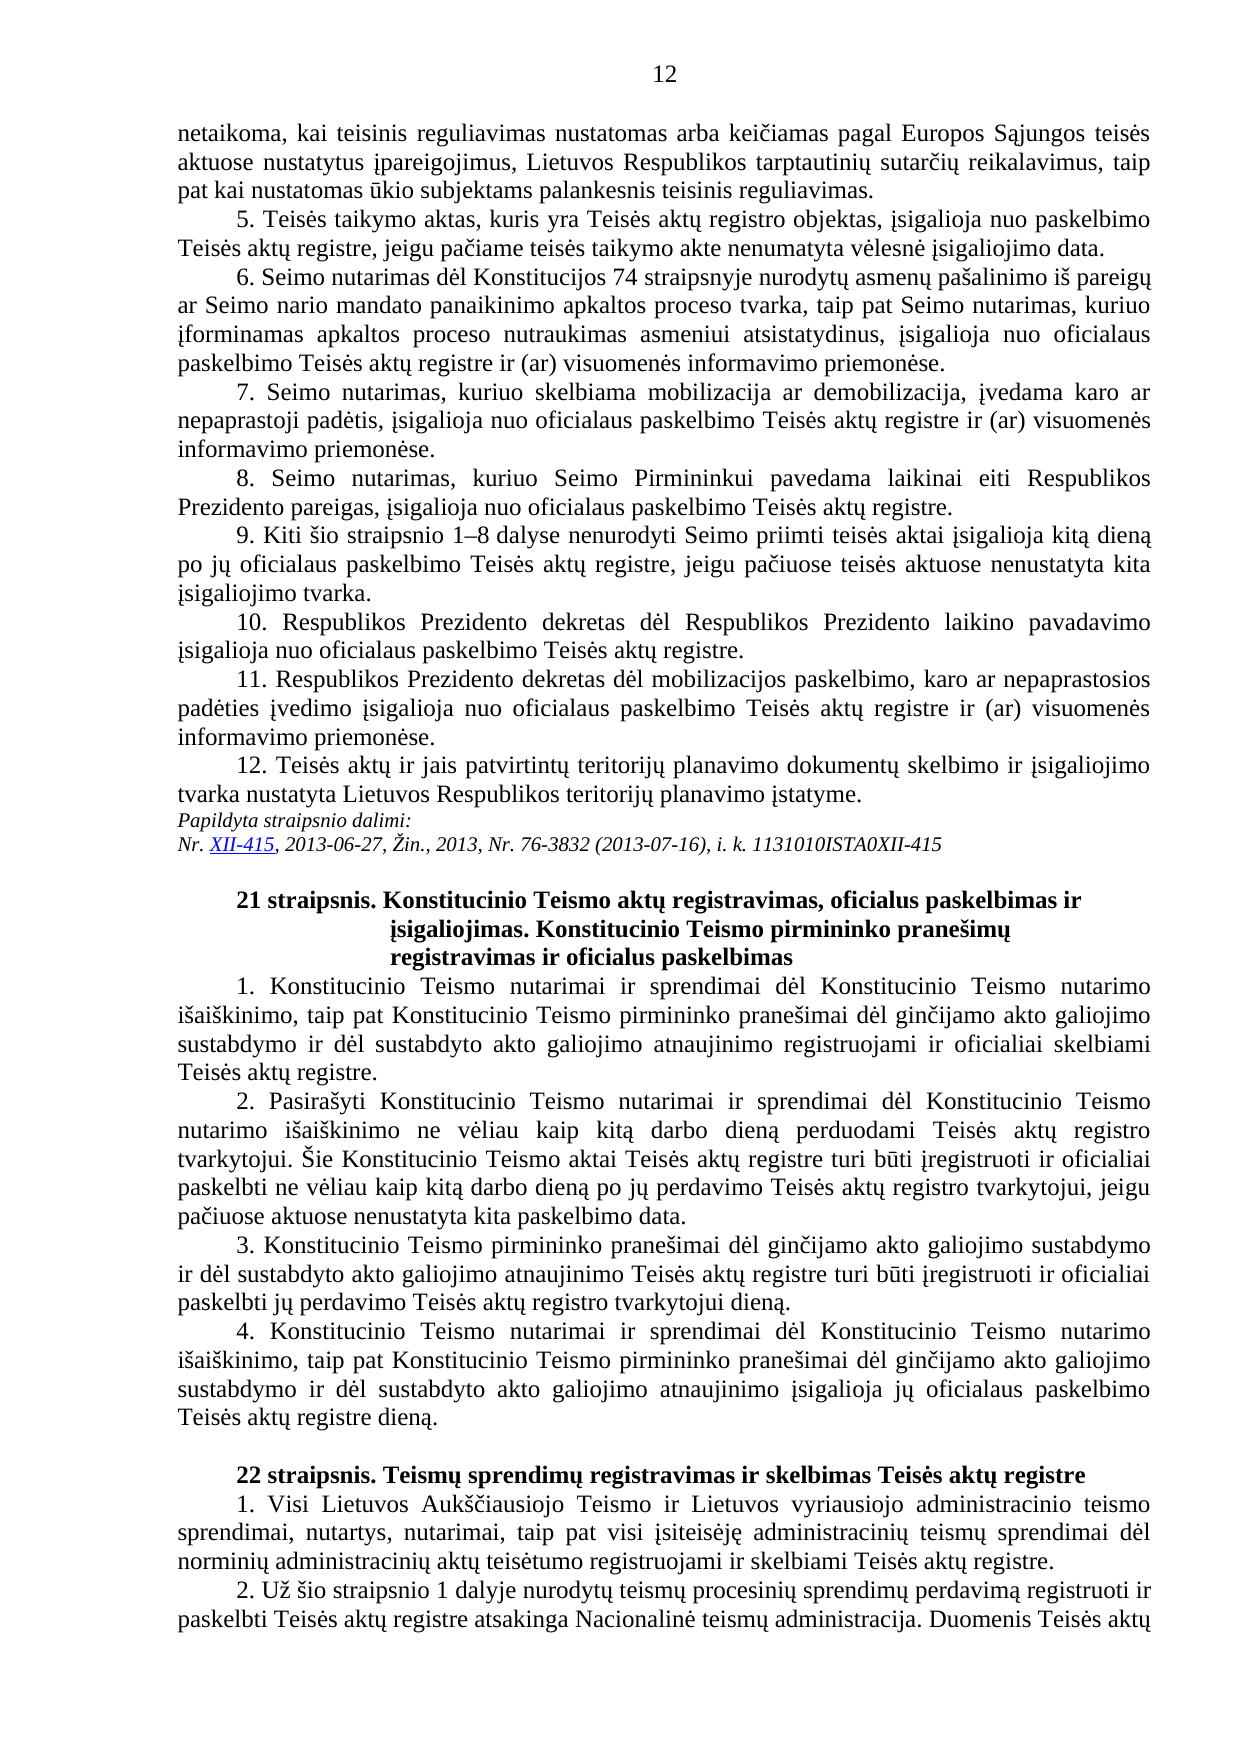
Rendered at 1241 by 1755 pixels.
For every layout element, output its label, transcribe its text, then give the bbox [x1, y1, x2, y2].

text 2. Už šio straipsnio 1 dalyje nurodytų teismų procesinių sprendimų perdavimą registruoti ir paskelbti Teisės aktų registre atsakinga Nacionalinė teismų administracija. Duomenis Teisės aktų [177, 1575, 1152, 1632]
text Nr. XII-415, 2013-06-27, Žin., 2013, Nr. 76-3832 (2013-07-16), i. k. 1131010ISTA0XII-415 [177, 832, 1152, 856]
text 5. Teisės taikymo aktas, kuris yra Teisės aktų registro objektas, įsigalioja nuo paskelbimo Teisės aktų registre, jeigu pačiame teisės taikymo akte nenumatyta vėlesnė įsigaliojimo data. [177, 204, 1152, 262]
text 8. Seimo nutarimas, kuriuo Seimo Pirmininkui pavedama laikinai eiti Respublikos Prezidento pareigas, įsigalioja nuo oficialaus paskelbimo Teisės aktų registre. [177, 463, 1152, 521]
text 1. Konstitucinio Teismo nutarimai ir sprendimai dėl Konstitucinio Teismo nutarimo išaiškinimo, taip pat Konstitucinio Teismo pirmininko pranešimai dėl ginčijamo akto galiojimo sustabdymo ir dėl sustabdyto akto galiojimo atnaujinimo registruojami ir oficialiai skelbiami Teisės aktų registre. [177, 971, 1152, 1086]
text Papildyta straipsnio dalimi: [177, 808, 1152, 832]
text 10. Respublikos Prezidento dekretas dėl Respublikos Prezidento laikino pavadavimo įsigalioja nuo oficialaus paskelbimo Teisės aktų registre. [177, 607, 1152, 664]
text 7. Seimo nutarimas, kuriuo skelbiama mobilizacija ar demobilizacija, įvedama karo ar nepaprastoji padėtis, įsigalioja nuo oficialaus paskelbimo Teisės aktų registre ir (ar) visuomenės informavimo priemonėse. [177, 377, 1152, 463]
text 11. Respublikos Prezidento dekretas dėl mobilizacijos paskelbimo, karo ar nepaprastosios padėties įvedimo įsigalioja nuo oficialaus paskelbimo Teisės aktų registre ir (ar) visuomenės informavimo priemonėse. [177, 664, 1152, 751]
text 1. Visi Lietuvos Aukščiausiojo Teismo ir Lietuvos vyriausiojo administracinio teismo sprendimai, nutartys, nutarimai, taip pat visi įsiteisėję administracinių teismų sprendimai dėl norminių administracinių aktų teisėtumo registruojami ir skelbiami Teisės aktų registre. [177, 1489, 1152, 1575]
text 9. Kiti šio straipsnio 1–8 dalyse nenurodyti Seimo priimti teisės aktai įsigalioja kitą dieną po jų oficialaus paskelbimo Teisės aktų registre, jeigu pačiuose teisės aktuose nenustatyta kita įsigaliojimo tvarka. [177, 521, 1152, 607]
text netaikoma, kai teisinis reguliavimas nustatomas arba keičiamas pagal Europos Sąjungos teisės aktuose nustatytus įpareigojimus, Lietuvos Respublikos tarptautinių sutarčių reikalavimus, taip pat kai nustatomas ūkio subjektams palankesnis teisinis reguliavimas. [177, 118, 1152, 204]
text 12. Teisės aktų ir jais patvirtintų teritorijų planavimo dokumentų skelbimo ir įsigaliojimo tvarka nustatyta Lietuvos Respublikos teritorijų planavimo įstatyme. [177, 751, 1152, 808]
text 2. Pasirašyti Konstitucinio Teismo nutarimai ir sprendimai dėl Konstitucinio Teismo nutarimo išaiškinimo ne vėliau kaip kitą darbo dieną perduodami Teisės aktų registro tvarkytojui. Šie Konstitucinio Teismo aktai Teisės aktų registre turi būti įregistruoti ir oficialiai paskelbti ne vėliau kaip kitą darbo dieną po jų perdavimo Teisės aktų registro tvarkytojui, jeigu pačiuose aktuose nenustatyta kita paskelbimo data. [177, 1086, 1152, 1230]
text 22 straipsnis. Teismų sprendimų registravimas ir skelbimas Teisės aktų registre [177, 1460, 1152, 1489]
text 3. Konstitucinio Teismo pirmininko pranešimai dėl ginčijamo akto galiojimo sustabdymo ir dėl sustabdyto akto galiojimo atnaujinimo Teisės aktų registre turi būti įregistruoti ir oficialiai paskelbti jų perdavimo Teisės aktų registro tvarkytojui dieną. [177, 1230, 1152, 1316]
text 6. Seimo nutarimas dėl Konstitucijos 74 straipsnyje nurodytų asmenų pašalinimo iš pareigų ar Seimo nario mandato panaikinimo apkaltos proceso tvarka, taip pat Seimo nutarimas, kuriuo įforminamas apkaltos proceso nutraukimas asmeniui atsistatydinus, įsigalioja nuo oficialaus paskelbimo Teisės aktų registre ir (ar) visuomenės informavimo priemonėse. [177, 262, 1152, 377]
text 21 straipsnis. Konstitucinio Teismo aktų registravimas, oficialus paskelbimas ir įsigaliojimas. Konstitucinio Teismo pirmininko pranešimų registravimas ir oficialus paskelbimas [236, 885, 1152, 971]
text 4. Konstitucinio Teismo nutarimai ir sprendimai dėl Konstitucinio Teismo nutarimo išaiškinimo, taip pat Konstitucinio Teismo pirmininko pranešimai dėl ginčijamo akto galiojimo sustabdymo ir dėl sustabdyto akto galiojimo atnaujinimo įsigalioja jų oficialaus paskelbimo Teisės aktų registre dieną. [177, 1316, 1152, 1431]
